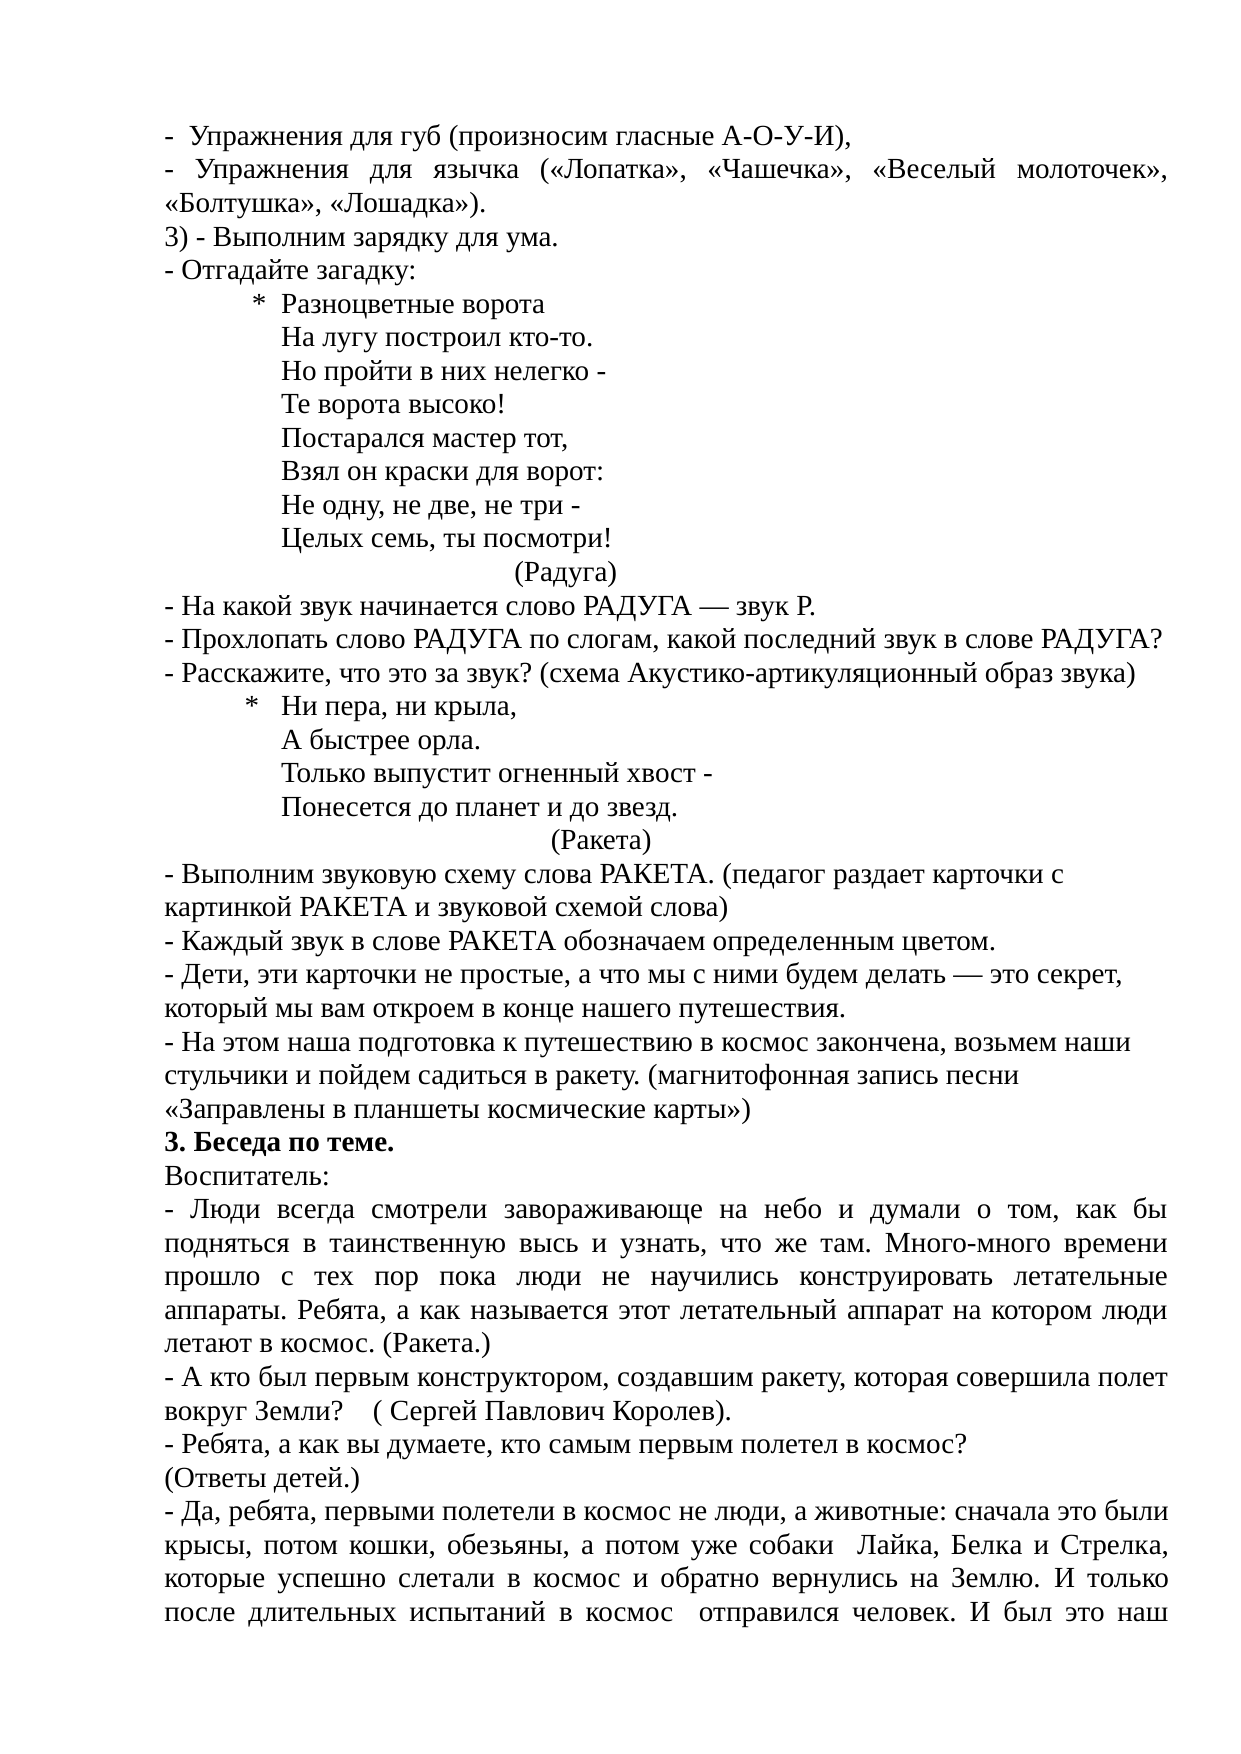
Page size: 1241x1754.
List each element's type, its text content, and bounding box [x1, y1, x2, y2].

text - На какой звук начинается слово РАДУГА — звук Р. [164, 588, 1169, 621]
text (Ракета) [164, 822, 1169, 856]
text - Ребята, а как вы думаете, кто самым первым полетел в космос? [164, 1426, 1169, 1460]
text - Упражнения для язычка («Лопатка», «Чашечка», «Веселый молоточек», «Болтушка», «Лошадка»). [164, 152, 1169, 219]
text - Выполним звуковую схему слова РАКЕТА. (педагог раздает карточки с картинкой РАКЕТА и звуковой схемой слова) [164, 856, 1169, 923]
text - Упражнения для губ (произносим гласные А-О-У-И), [164, 118, 1169, 152]
text На лугу построил кто-то. [164, 319, 1169, 353]
text - Отгадайте загадку: [164, 252, 1169, 286]
text 3. Беседа по теме. [164, 1124, 1169, 1158]
text - Расскажите, что это за звук? (схема Акустико-артикуляционный образ звука) [164, 655, 1169, 688]
text Целых семь, ты посмотри! [164, 521, 1169, 554]
text Только выпустит огненный хвост - [164, 755, 1169, 789]
text - А кто был первым конструктором, создавшим ракету, которая совершила полет вокруг Земли? ( Сергей Павлович Королев). [164, 1359, 1169, 1426]
text Но пройти в них нелегко - [164, 353, 1169, 386]
text Не одну, не две, не три - [164, 487, 1169, 521]
text А быстрее орла. [164, 722, 1169, 755]
text 3) - Выполним зарядку для ума. [164, 219, 1169, 252]
text - Каждый звук в слове РАКЕТА обозначаем определенным цветом. [164, 923, 1169, 957]
text (Радуга) [164, 554, 1169, 588]
text - Люди всегда смотрели завораживающе на небо и думали о том, как бы подняться в таинственную высь и узнать, что же там. Много-много времени прошло с тех пор пока люди не научились конструировать летательные аппараты. Ребята, а как называется этот летательный аппарат на котором люди летают в космос. (Ракета.) [164, 1191, 1169, 1359]
text Постарался мастер тот, [164, 420, 1169, 453]
text - Дети, эти карточки не простые, а что мы с ними будем делать — это секрет, который мы вам откроем в конце нашего путешествия. [164, 957, 1169, 1024]
text - Да, ребята, первыми полетели в космос не люди, а животные: сначала это были крысы, потом кошки, обезьяны, а потом уже собаки Лайка, Белка и Стрелка, которые успешно слетали в космос и обратно вернулись на Землю. И только после длительных испытаний в космос отправился человек. И был это наш [164, 1493, 1169, 1627]
text Взял он краски для ворот: [164, 453, 1169, 487]
text (Ответы детей.) [164, 1460, 1169, 1493]
text Те ворота высоко! [164, 386, 1169, 420]
text Воспитатель: [164, 1158, 1169, 1191]
text - На этом наша подготовка к путешествию в космос закончена, возьмем наши стульчики и пойдем садиться в ракету. (магнитофонная запись песни «Заправлены в планшеты космические карты») [164, 1024, 1169, 1124]
text - Прохлопать слово РАДУГА по слогам, какой последний звук в слове РАДУГА? [164, 621, 1169, 655]
text * Ни пера, ни крыла, [164, 688, 1169, 722]
text * Разноцветные ворота [164, 286, 1169, 319]
text Понесется до планет и до звезд. [164, 789, 1169, 822]
